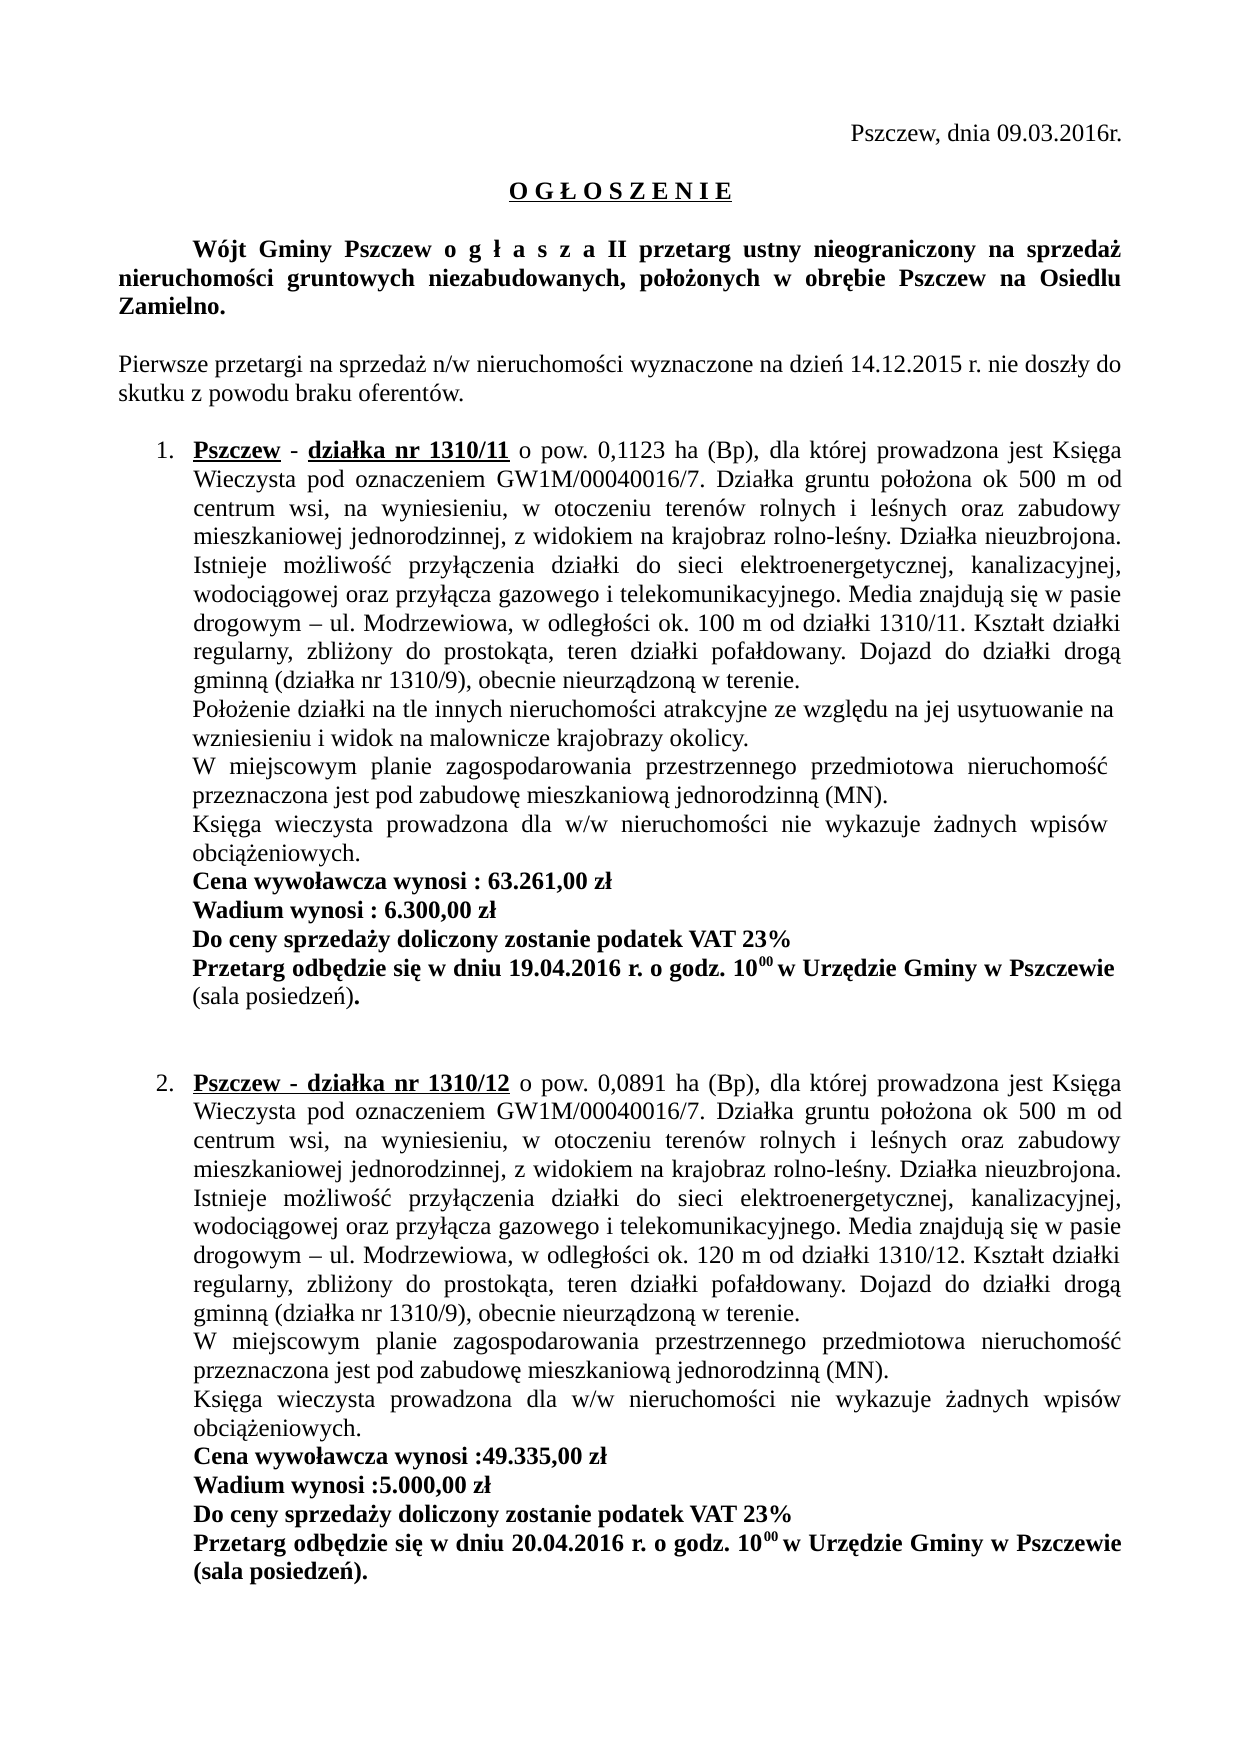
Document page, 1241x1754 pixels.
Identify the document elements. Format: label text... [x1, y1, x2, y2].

list Do ceny sprzedaży doliczony zostanie podatek VAT 23% [156, 1499, 1122, 1528]
text Cena wywoławcza wynosi : 63.261,00 zł [118, 866, 1122, 895]
list Wadium wynosi :5.000,00 zł [156, 1470, 1122, 1499]
text Pierwsze przetargi na sprzedaż n/w nieruchomości wyznaczone na dzień 14.12.2015 r. nie doszły do skutku z powodu braku oferentów. [118, 349, 1122, 406]
text W miejscowym planie zagospodarowania przestrzennego przedmiotowa nieruchomość przeznaczona jest pod zabudowę mieszkaniową jednorodzinną (MN). [118, 751, 1122, 809]
text Położenie działki na tle innych nieruchomości atrakcyjne ze względu na jej usytuowanie na wzniesieniu i widok na malownicze krajobrazy okolicy. [118, 694, 1122, 751]
text Księga wieczysta prowadzona dla w/w nieruchomości nie wykazuje żadnych wpisów obciążeniowych. [118, 809, 1122, 866]
text Do ceny sprzedaży doliczony zostanie podatek VAT 23% [118, 924, 1122, 953]
list Pszczew - działka nr 1310/12 o pow. 0,0891 ha (Bp), dla której prowadzona jest Księga Wieczysta pod oznaczeniem GW1M/00040016/7. Działka gruntu położona ok 500 m od centrum wsi, na wyniesieniu, w otoczeniu terenów rolnych i leśnych oraz zabudowy mieszkaniowej jednorodzinnej, z widokiem na krajobraz rolno-leśny. Działka nieuzbrojona. Istnieje możliwość przyłączenia działki do sieci elektroenergetycznej, kanalizacyjnej, wodociągowej oraz przyłącza gazowego i telekomunikacyjnego. Media znajdują się w pasie drogowym – ul. Modrzewiowa, w odległości ok. 120 m od działki 1310/12. Kształt działki regularny, zbliżony do prostokąta, teren działki pofałdowany. Dojazd do działki drogą gminną (działka nr 1310/9), obecnie nieurządzoną w terenie. [156, 1068, 1122, 1326]
list Cena wywoławcza wynosi :49.335,00 zł [156, 1441, 1122, 1470]
list Przetarg odbędzie się w dniu 20.04.2016 r. o godz. 1000 w Urzędzie Gminy w Pszczewie (sala posiedzeń). [156, 1528, 1122, 1585]
text Pszczew, dnia 09.03.2016r. [118, 118, 1122, 147]
list Księga wieczysta prowadzona dla w/w nieruchomości nie wykazuje żadnych wpisów obciążeniowych. [156, 1384, 1122, 1441]
text Wadium wynosi : 6.300,00 zł [118, 895, 1122, 924]
text Wójt Gminy Pszczew o g ł a s z a II przetarg ustny nieograniczony na sprzedaż nieruchomości gruntowych niezabudowanych, położonych w obrębie Pszczew na Osiedlu Zamielno. [118, 234, 1122, 320]
list W miejscowym planie zagospodarowania przestrzennego przedmiotowa nieruchomość przeznaczona jest pod zabudowę mieszkaniową jednorodzinną (MN). [156, 1326, 1122, 1384]
text Przetarg odbędzie się w dniu 19.04.2016 r. o godz. 1000 w Urzędzie Gminy w Pszczewie (sala posiedzeń). [118, 953, 1122, 1010]
text O G Ł O S Z E N I E [118, 176, 1122, 205]
list Pszczew - działka nr 1310/11 o pow. 0,1123 ha (Bp), dla której prowadzona jest Księga Wieczysta pod oznaczeniem GW1M/00040016/7. Działka gruntu położona ok 500 m od centrum wsi, na wyniesieniu, w otoczeniu terenów rolnych i leśnych oraz zabudowy mieszkaniowej jednorodzinnej, z widokiem na krajobraz rolno-leśny. Działka nieuzbrojona. Istnieje możliwość przyłączenia działki do sieci elektroenergetycznej, kanalizacyjnej, wodociągowej oraz przyłącza gazowego i telekomunikacyjnego. Media znajdują się w pasie drogowym – ul. Modrzewiowa, w odległości ok. 100 m od działki 1310/11. Kształt działki regularny, zbliżony do prostokąta, teren działki pofałdowany. Dojazd do działki drogą gminną (działka nr 1310/9), obecnie nieurządzoną w terenie. [156, 435, 1122, 694]
